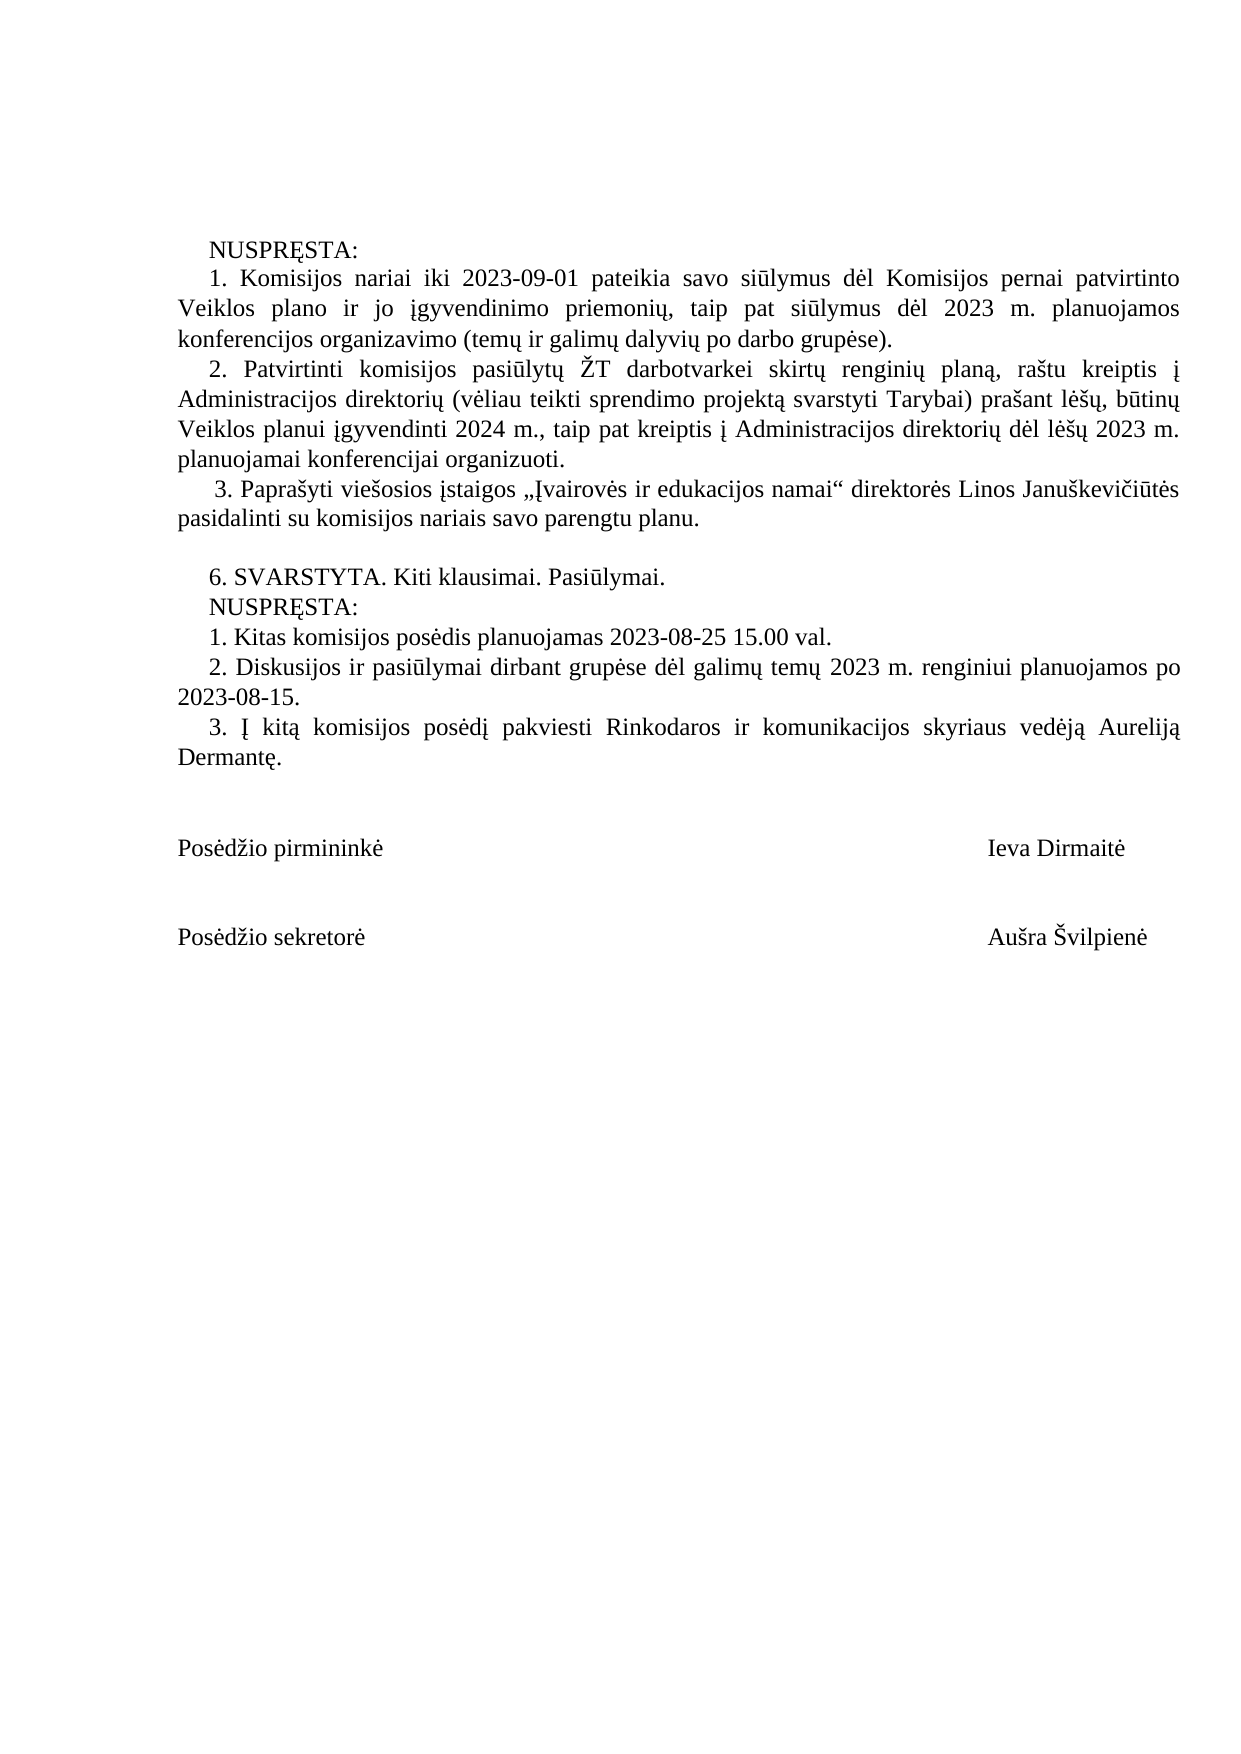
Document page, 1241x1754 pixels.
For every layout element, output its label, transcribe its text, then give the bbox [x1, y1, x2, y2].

text 6. SVARSTYTA. Kiti klausimai. Pasiūlymai. [177, 562, 1181, 591]
text Posėdžio pirmininkė Ieva Dirmaitė [177, 833, 1181, 861]
text 2. Diskusijos ir pasiūlymai dirbant grupėse dėl galimų temų 2023 m. renginiui planuojamos po 2023-08-15. [177, 652, 1181, 711]
text Posėdžio sekretorė Aušra Švilpienė [177, 922, 1181, 950]
text 1. Komisijos nariai iki 2023-09-01 pateikia savo siūlymus dėl Komisijos pernai patvirtinto Veiklos plano ir jo įgyvendinimo priemonių, taip pat siūlymus dėl 2023 m. planuojamos konferencijos organizavimo (temų ir galimų dalyvių po darbo grupėse). [177, 263, 1181, 352]
text 3. Paprašyti viešosios įstaigos „Įvairovės ir edukacijos namai“ direktorės Linos Januškevičiūtės pasidalinti su komisijos nariais savo parengtu planu. [177, 474, 1181, 532]
text NUSPRĘSTA: [177, 592, 1181, 621]
text NUSPRĘSTA: [177, 235, 1181, 263]
text 3. Į kitą komisijos posėdį pakviesti Rinkodaros ir komunikacijos skyriaus vedėją Aureliją Dermantę. [177, 712, 1181, 771]
text 1. Kitas komisijos posėdis planuojamas 2023-08-25 15.00 val. [177, 622, 1181, 651]
text 2. Patvirtinti komisijos pasiūlytų ŽT darbotvarkei skirtų renginių planą, raštu kreiptis į Administracijos direktorių (vėliau teikti sprendimo projektą svarstyti Tarybai) prašant lėšų, būtinų Veiklos planui įgyvendinti 2024 m., taip pat kreiptis į Administracijos direktorių dėl lėšų 2023 m. planuojamai konferencijai organizuoti. [177, 354, 1181, 473]
